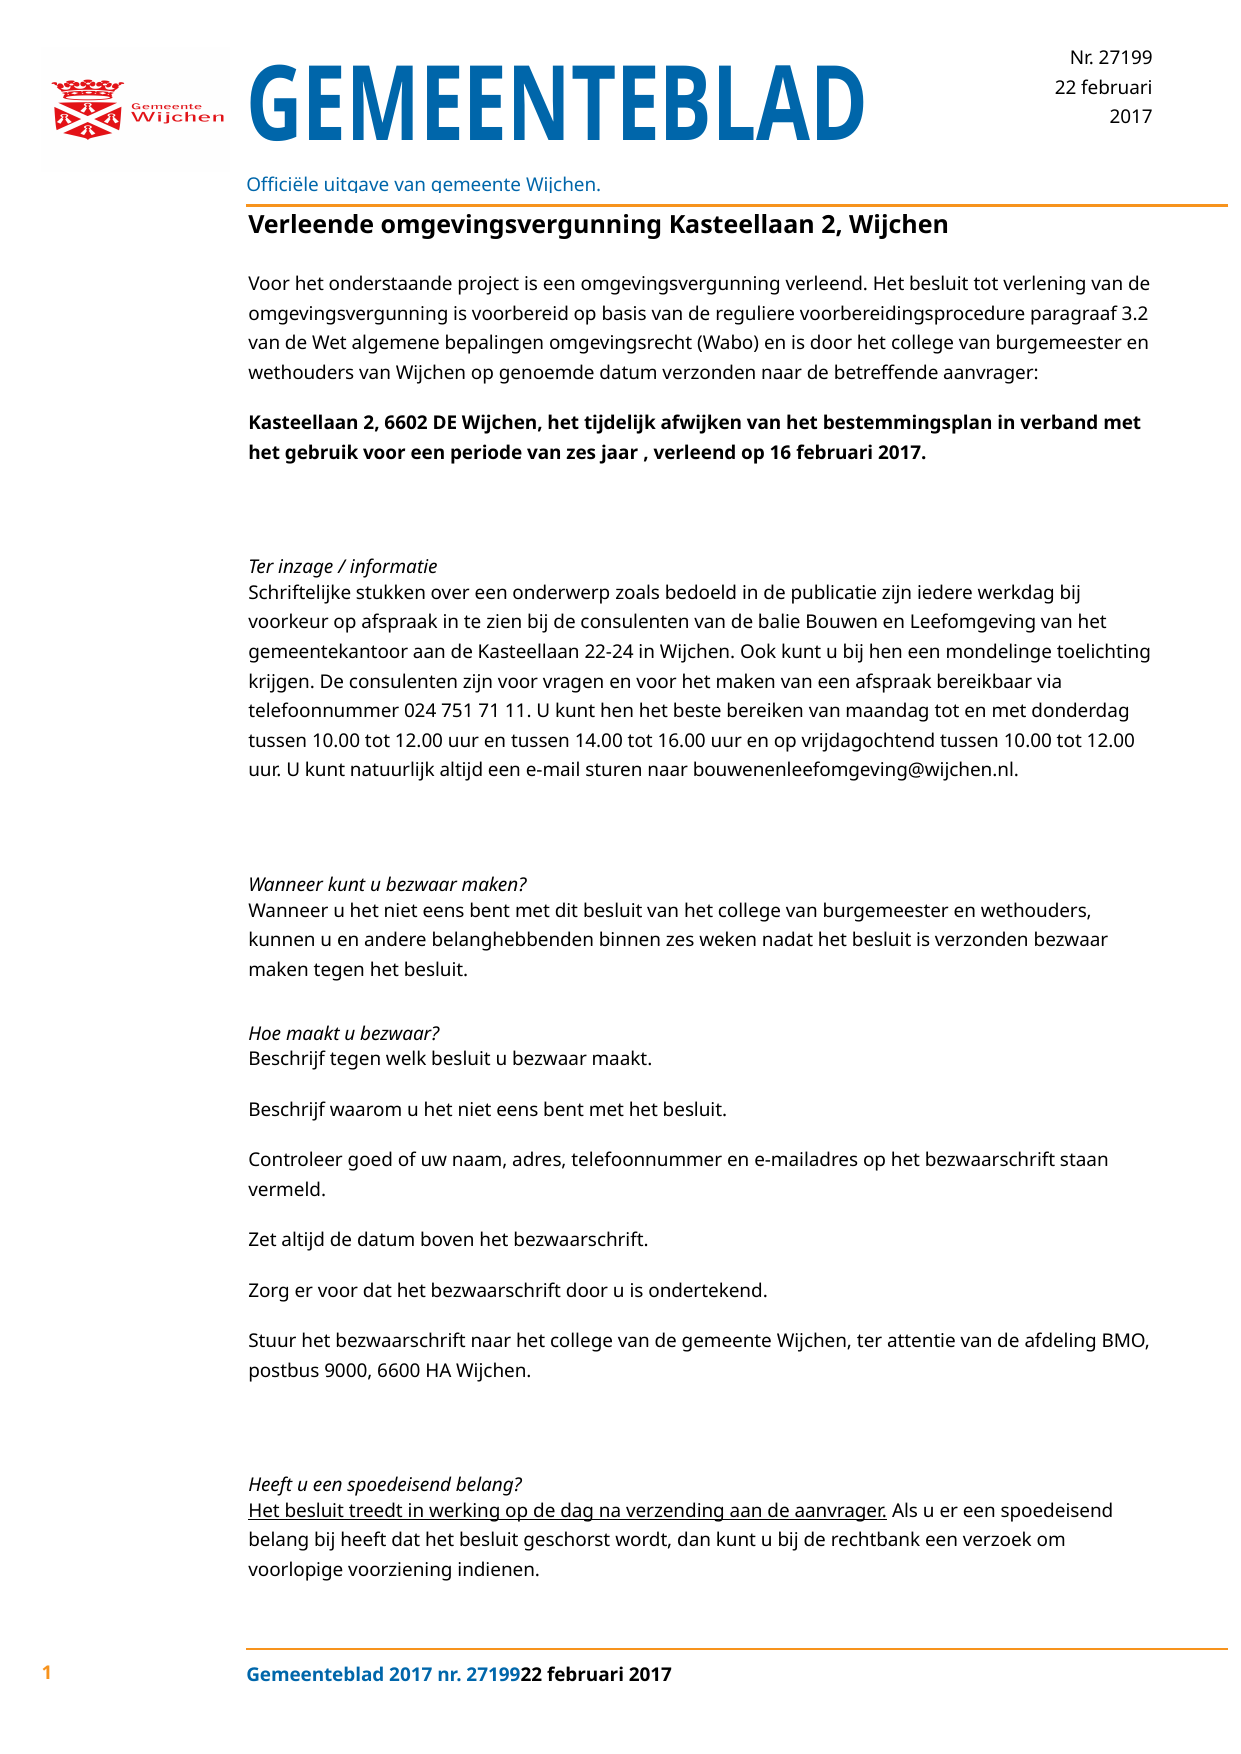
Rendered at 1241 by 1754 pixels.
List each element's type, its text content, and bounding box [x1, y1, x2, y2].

text Voor het onderstaande project is een omgevingsvergunning verleend. Het besluit tot verlening van de omgevingsvergunning is voorbereid op basis van de reguliere voorbereidingsprocedure paragraaf 3.2 van de Wet algemene bepalingen omgevingsrecht (Wabo) en is door het college van burgemeester en wethouders van Wijchen op genoemde datum verzonden naar de betreffende aanvrager: [248, 270, 1152, 385]
text Schriftelijke stukken over een onderwerp zoals bedoeld in de publicatie zijn iedere werkdag bij voorkeur op afspraak in te zien bij de consulenten van de balie Bouwen en Leefomgeving van het gemeentekantoor aan de Kasteellaan 22-24 in Wijchen. Ook kunt u bij hen een mondelinge toelichting krijgen. De consulenten zijn voor vragen en voor het maken van een afspraak bereikbaar via telefoonnummer 024 751 71 11. U kunt hen het beste bereiken van maandag tot en met donderdag tussen 10.00 tot 12.00 uur en tussen 14.00 tot 16.00 uur en op vrijdagochtend tussen 10.00 tot 12.00 uur. U kunt natuurlijk altijd een e-mail sturen naar bouwenenleefomgeving@wijchen.nl. [248, 579, 1152, 782]
text Het besluit treedt in werking op de dag na verzending aan de aanvrager. Als u er een spoedeisend belang bij heeft dat het besluit geschorst wordt, dan kunt u bij de rechtbank een verzoek om voorlopige voorziening indienen. [248, 1497, 1152, 1582]
text Beschrijf tegen welk besluit u bezwaar maakt. [248, 1046, 1152, 1071]
text Stuur het bezwaarschrift naar het college van de gemeente Wijchen, ter attentie van de afdeling BMO, postbus 9000, 6600 HA Wijchen. [248, 1327, 1152, 1383]
text Hoe maakt u bezwaar? [248, 1020, 1152, 1046]
text Beschrijf waarom u het niet eens bent met het besluit. [248, 1096, 1152, 1122]
picture [41, 47, 231, 172]
text Ter inzage / informatie [248, 553, 1152, 579]
text Controleer goed of uw naam, adres, telefoonnummer en e-mailadres op het bezwaarschrift staan vermeld. [248, 1146, 1152, 1202]
text Verleende omgevingsvergunning Kasteellaan 2, Wijchen [248, 207, 1152, 241]
text Kasteellaan 2, 6602 DE Wijchen, het tijdelijk afwijken van het bestemmingsplan in verband met het gebruik voor een periode van zes jaar , verleend op 16 februari 2017. [248, 409, 1152, 465]
text Heeft u een spoedeisend belang? [248, 1471, 1152, 1497]
text Zorg er voor dat het bezwaarschrift door u is ondertekend. [248, 1277, 1152, 1303]
text Zet altijd de datum boven het bezwaarschrift. [248, 1226, 1152, 1252]
text Wanneer kunt u bezwaar maken? [248, 871, 1152, 897]
text Wanneer u het niet eens bent met dit besluit van het college van burgemeester en wethouders, kunnen u en andere belanghebbenden binnen zes weken nadat het besluit is verzonden bezwaar maken tegen het besluit. [248, 897, 1152, 982]
